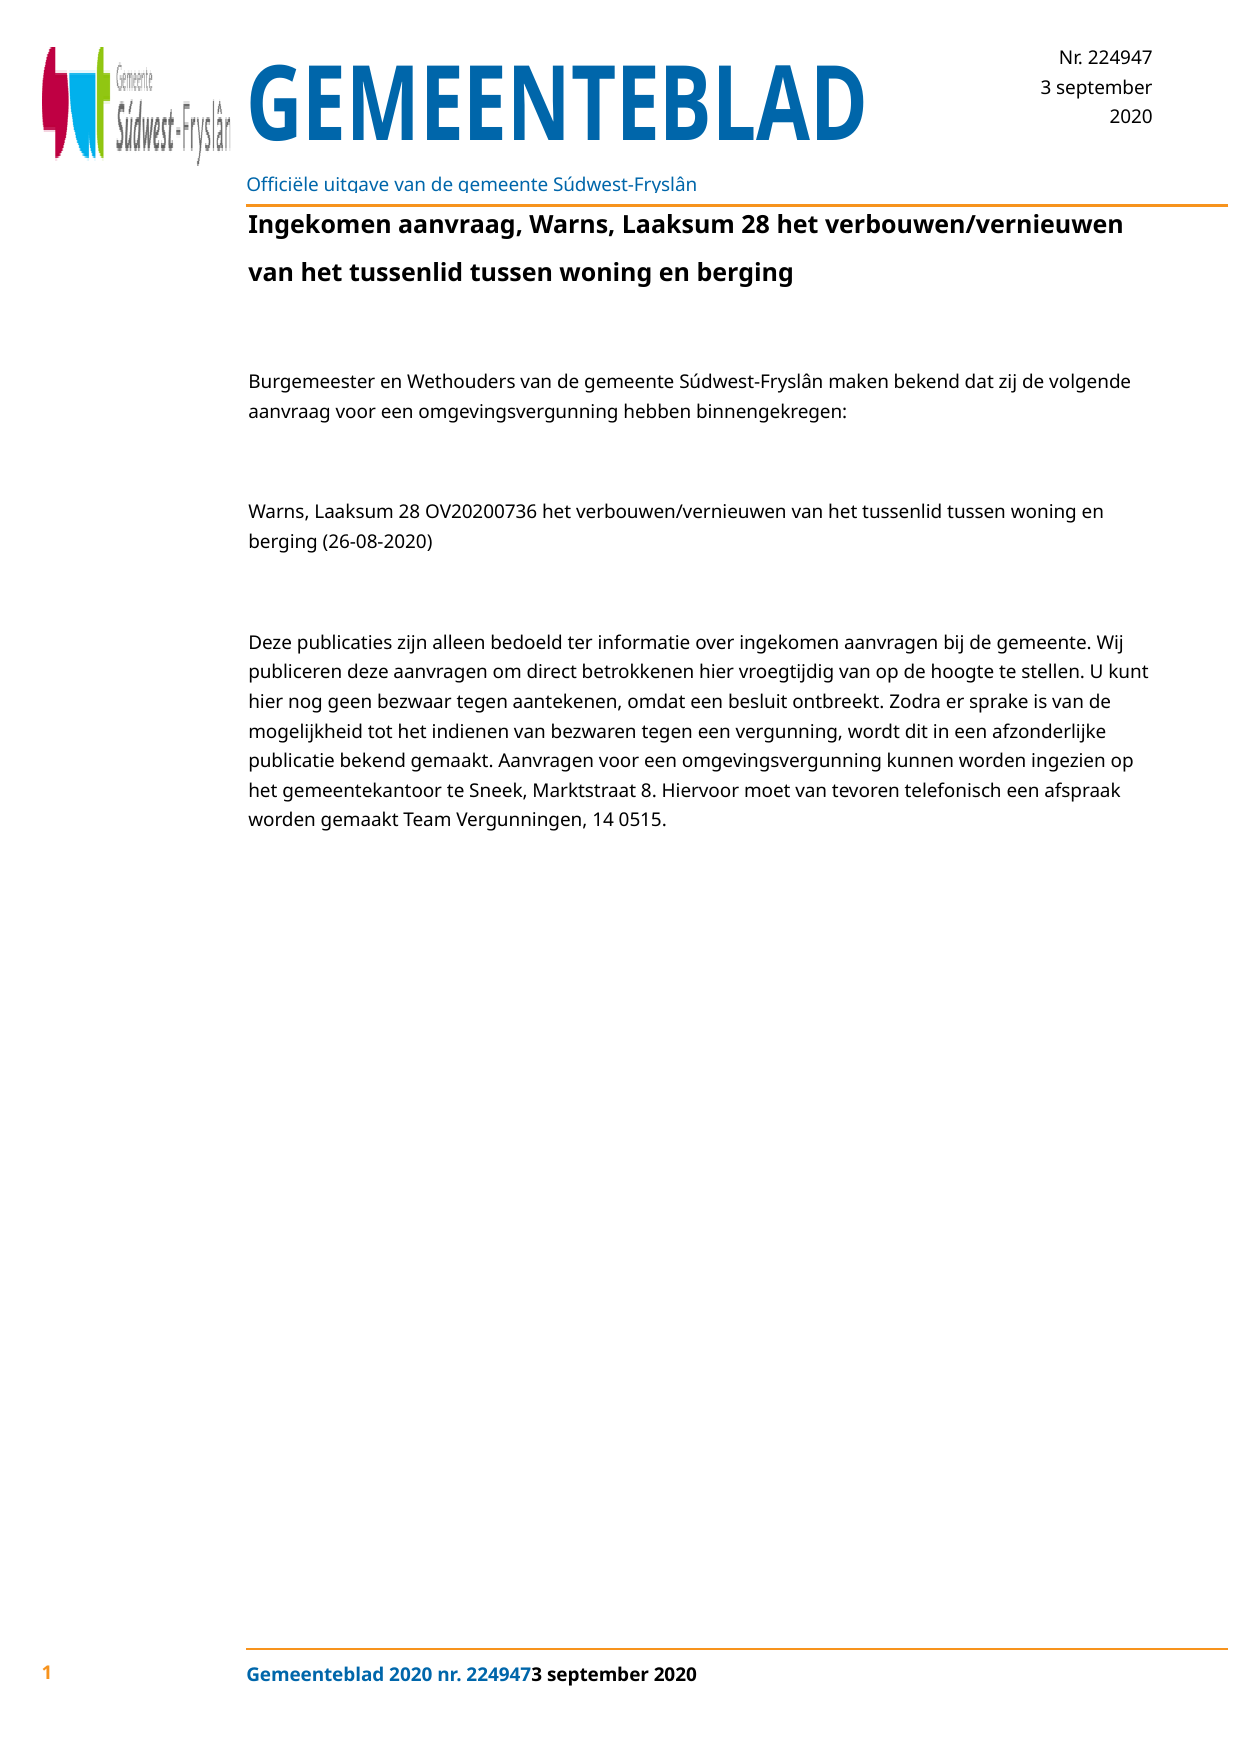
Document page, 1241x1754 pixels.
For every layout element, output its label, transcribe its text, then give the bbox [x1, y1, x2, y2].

text Ingekomen aanvraag, Warns, Laaksum 28 het verbouwen/vernieuwen van het tussenlid tussen woning en berging [248, 207, 1152, 288]
text Burgemeester en Wethouders van de gemeente Súdwest-Fryslân maken bekend dat zij de volgende aanvraag voor een omgevingsvergunning hebben binnengekregen: [248, 368, 1152, 424]
text Warns, Laaksum 28 OV20200736 het verbouwen/vernieuwen van het tussenlid tussen woning en berging (26-08-2020) [248, 499, 1152, 554]
picture [41, 47, 231, 172]
text Deze publicaties zijn alleen bedoeld ter informatie over ingekomen aanvragen bij de gemeente. Wij publiceren deze aanvragen om direct betrokkenen hier vroegtijdig van op de hoogte te stellen. U kunt hier nog geen bezwaar tegen aantekenen, omdat een besluit ontbreekt. Zodra er sprake is van de mogelijkheid tot het indienen van bezwaren tegen een vergunning, wordt dit in een afzonderlijke publicatie bekend gemaakt. Aanvragen voor een omgevingsvergunning kunnen worden ingezien op het gemeentekantoor te Sneek, Marktstraat 8. Hiervoor moet van tevoren telefonisch een afspraak worden gemaakt Team Vergunningen, 14 0515. [248, 629, 1152, 832]
